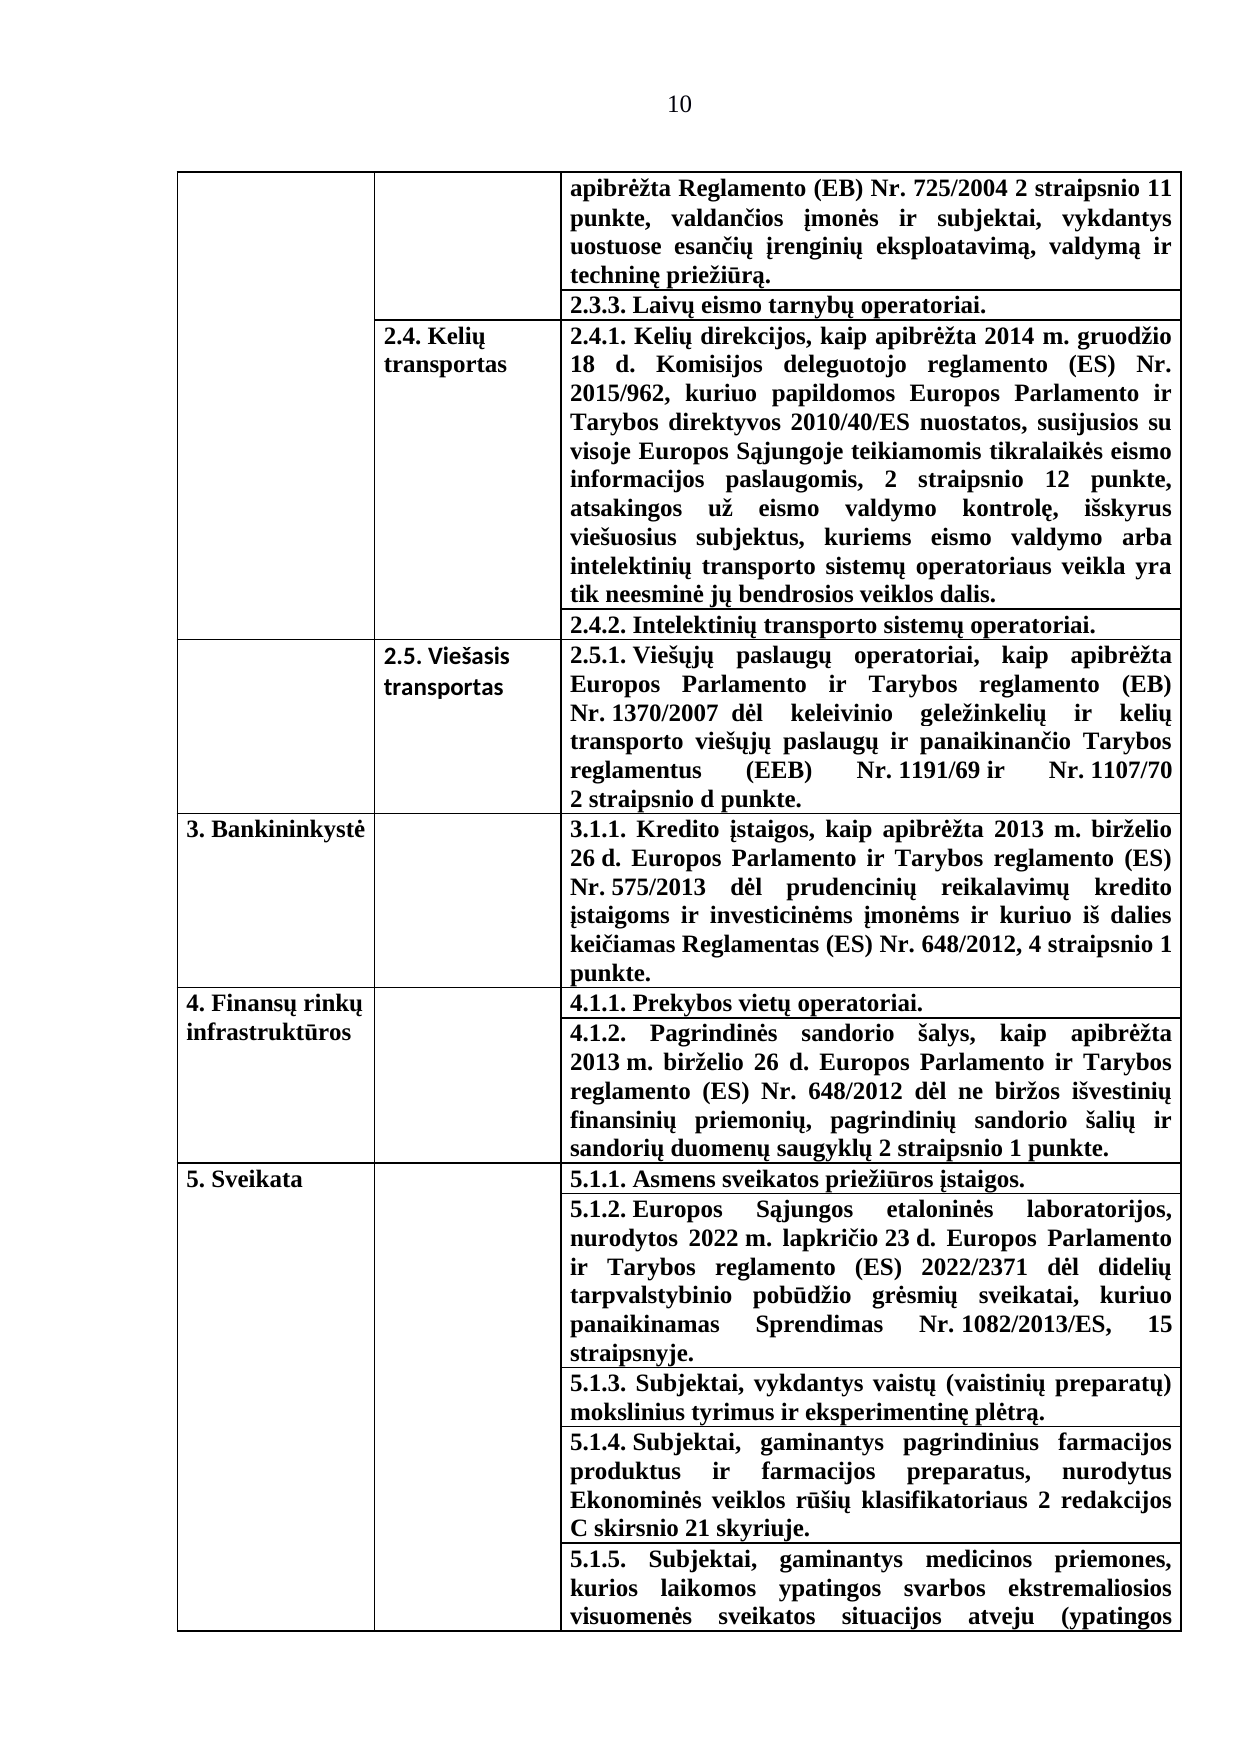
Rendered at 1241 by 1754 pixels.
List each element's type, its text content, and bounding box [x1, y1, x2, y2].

table_cell 2.4.2. Intelektinių transporto sistemų operatoriai. [562, 610, 1180, 638]
table_cell [375, 1164, 560, 1630]
table_cell [178, 173, 374, 638]
table_cell 5.1.3. Subjektai, vykdantys vaistų (vaistinių preparatų) mokslinius tyrimus ir eksperimentinę plėtrą. [562, 1368, 1180, 1426]
table_cell 4. Finansų rinkų infrastruktūros [178, 988, 374, 1162]
table_cell 5.1.2. Europos Sąjungos etaloninės laboratorijos, nurodytos 2022 m. lapkričio 23 d. Europos Parlamento ir Tarybos reglamento (ES) 2022/2371 dėl didelių tarpvalstybinio pobūdžio grėsmių sveikatai, kuriuo panaikinamas Sprendimas Nr. 1082/2013/ES, 15 straipsnyje. [562, 1194, 1180, 1367]
table_cell 2.3.3. Laivų eismo tarnybų operatoriai. [562, 291, 1180, 319]
table_cell 2.5. Viešasis transportas [375, 640, 560, 813]
table_cell 2.5.1. Viešųjų paslaugų operatoriai, kaip apibrėžta Europos Parlamento ir Tarybos reglamento (EB) Nr. 1370/2007 dėl keleivinio geležinkelių ir kelių transporto viešųjų paslaugų ir panaikinančio Tarybos reglamentus (EEB) Nr. 1191/69 ir Nr. 1107/70 2 straipsnio d punkte. [562, 640, 1180, 813]
table_cell 4.1.1. Prekybos vietų operatoriai. [562, 988, 1180, 1017]
table_cell 5. Sveikata [178, 1164, 374, 1630]
table_cell apibrėžta Reglamento (EB) Nr. 725/2004 2 straipsnio 11 punkte, valdančios įmonės ir subjektai, vykdantys uostuose esančių įrenginių eksploatavimą, valdymą ir techninę priežiūrą. [562, 173, 1180, 289]
table_cell 5.1.4. Subjektai, gaminantys pagrindinius farmacijos produktus ir farmacijos preparatus, nurodytus Ekonominės veiklos rūšių klasifikatoriaus 2 redakcijos C skirsnio 21 skyriuje. [562, 1427, 1180, 1542]
table_cell 4.1.2. Pagrindinės sandorio šalys, kaip apibrėžta 2013 m. birželio 26 d. Europos Parlamento ir Tarybos reglamento (ES) Nr. 648/2012 dėl ne biržos išvestinių finansinių priemonių, pagrindinių sandorio šalių ir sandorių duomenų saugyklų 2 straipsnio 1 punkte. [562, 1019, 1180, 1162]
table_cell 3.1.1. Kredito įstaigos, kaip apibrėžta 2013 m. birželio 26 d. Europos Parlamento ir Tarybos reglamento (ES) Nr. 575/2013 dėl prudencinių reikalavimų kredito įstaigoms ir investicinėms įmonėms ir kuriuo iš dalies keičiamas Reglamentas (ES) Nr. 648/2012, 4 straipsnio 1 punkte. [562, 814, 1180, 987]
table_cell [375, 173, 560, 319]
table_cell 2.4. Kelių transportas [375, 321, 560, 638]
table_cell 5.1.1. Asmens sveikatos priežiūros įstaigos. [562, 1164, 1180, 1193]
table_cell [375, 814, 560, 987]
table_cell 3. Bankininkystė [178, 814, 374, 987]
table_cell 5.1.5. Subjektai, gaminantys medicinos priemones, kurios laikomos ypatingos svarbos ekstremaliosios visuomenės sveikatos situacijos atveju (ypatingos [562, 1544, 1180, 1630]
table_cell [178, 640, 374, 813]
table_cell 2.4.1. Kelių direkcijos, kaip apibrėžta 2014 m. gruodžio 18 d. Komisijos deleguotojo reglamento (ES) Nr. 2015/962, kuriuo papildomos Europos Parlamento ir Tarybos direktyvos 2010/40/ES nuostatos, susijusios su visoje Europos Sąjungoje teikiamomis tikralaikės eismo informacijos paslaugomis, 2 straipsnio 12 punkte, atsakingos už eismo valdymo kontrolę, išskyrus viešuosius subjektus, kuriems eismo valdymo arba intelektinių transporto sistemų operatoriaus veikla yra tik neesminė jų bendrosios veiklos dalis. [562, 321, 1180, 608]
table_cell [375, 988, 560, 1162]
